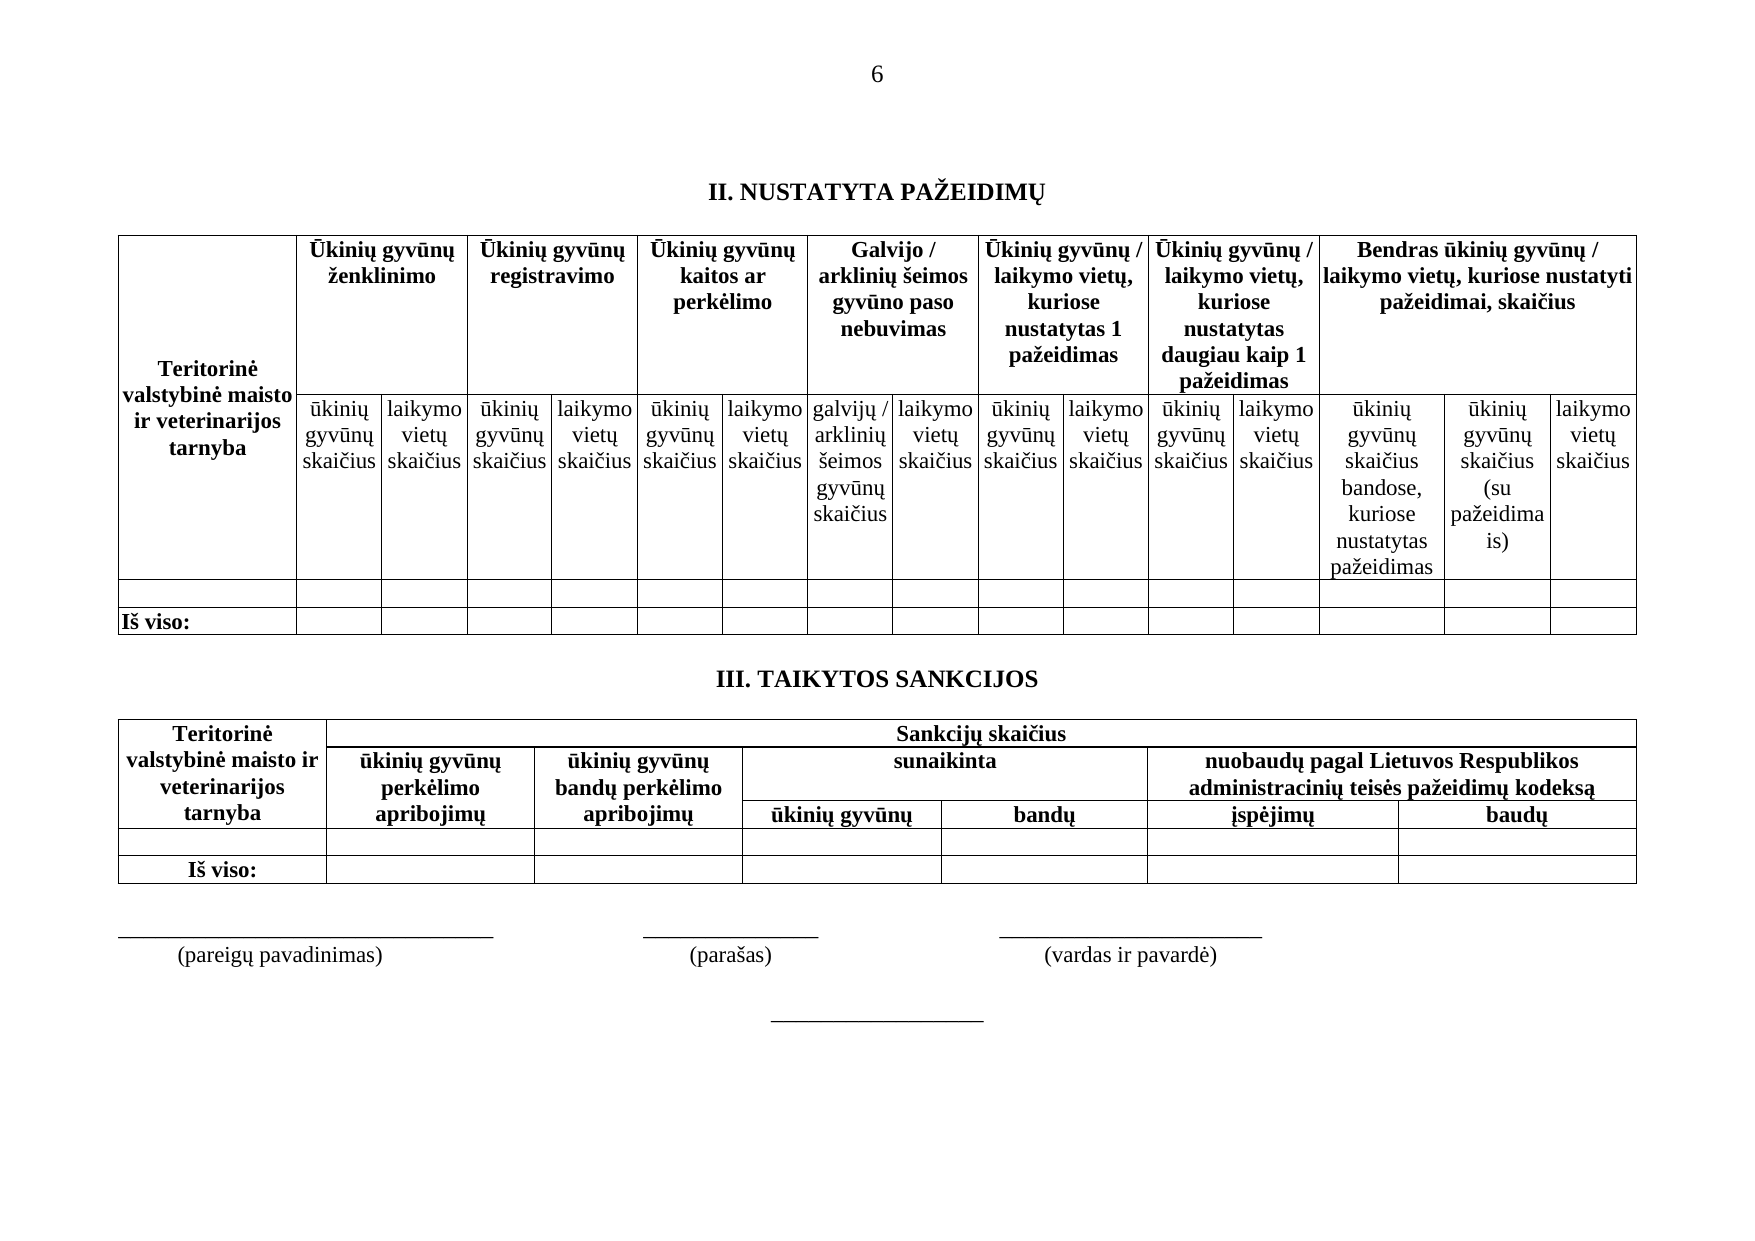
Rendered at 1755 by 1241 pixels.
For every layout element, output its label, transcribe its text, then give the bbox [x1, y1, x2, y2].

table_cell ūkinių gyvūnų skaičius [979, 395, 1063, 579]
text (pareigų pavadinimas) (parašas) (vardas ir pavardė) [118, 941, 1636, 967]
table_cell ūkinių gyvūnų perkėlimo apribojimų [327, 748, 534, 828]
table_cell ūkinių gyvūnų [743, 801, 941, 828]
table_cell [1234, 608, 1319, 634]
table_header Ūkinių gyvūnų kaitos ar perkėlimo [638, 236, 807, 394]
table_cell sunaikinta [743, 748, 1147, 800]
table_cell Iš viso: [119, 608, 296, 634]
table_cell [327, 856, 534, 882]
table_cell [119, 580, 296, 607]
table_cell ūkinių gyvūnų skaičius (su pažeidimais) [1445, 395, 1550, 579]
table_cell laikymo vietų skaičius [552, 395, 637, 579]
table_cell [723, 608, 807, 634]
table_cell [743, 856, 941, 882]
table_cell ūkinių gyvūnų skaičius [638, 395, 722, 579]
table_cell [535, 856, 742, 882]
table_cell ūkinių gyvūnų skaičius bandose, kuriose nustatytas pažeidimas [1320, 395, 1444, 579]
table_cell laikymo vietų skaičius [382, 395, 467, 579]
table_cell [119, 829, 326, 855]
table_header Teritorinė valstybinė maisto ir veterinarijos tarnyba [119, 236, 296, 579]
table_cell [1445, 608, 1550, 634]
table_header Ūkinių gyvūnų / laikymo vietų, kuriose nustatytas daugiau kaip 1 pažeidimas [1149, 236, 1319, 394]
table_cell [808, 608, 892, 634]
table_cell laikymo vietų skaičius [1551, 395, 1636, 579]
table_header Ūkinių gyvūnų registravimo [468, 236, 637, 394]
table_cell [297, 580, 381, 607]
table_cell laikymo vietų skaičius [723, 395, 807, 579]
table_cell [382, 580, 467, 607]
table_cell [723, 580, 807, 607]
table_cell ūkinių gyvūnų skaičius [468, 395, 551, 579]
table_cell [638, 580, 722, 607]
text ______________________________ ______________ _____________________ [118, 912, 1636, 941]
table_cell bandų [942, 801, 1147, 828]
table_cell [1399, 856, 1636, 882]
table_cell nuobaudų pagal Lietuvos Respublikos administracinių teisės pažeidimų kodeksą [1148, 748, 1636, 800]
table_cell [1234, 580, 1319, 607]
table_cell [1148, 829, 1398, 855]
table_cell ūkinių gyvūnų bandų perkėlimo apribojimų [535, 748, 742, 828]
table_cell ūkinių gyvūnų skaičius [1149, 395, 1233, 579]
table_cell [1320, 608, 1444, 634]
table_cell ūkinių gyvūnų skaičius [297, 395, 381, 579]
table_cell laikymo vietų skaičius [1064, 395, 1148, 579]
text III. TAIKYTOS SANKCIJOS [118, 664, 1636, 693]
table_cell [535, 829, 742, 855]
table_cell Iš viso: [119, 856, 326, 882]
table_cell [893, 608, 978, 634]
table_cell [468, 580, 551, 607]
text _________________ [118, 996, 1636, 1025]
table_header Galvijo / arklinių šeimos gyvūno paso nebuvimas [808, 236, 978, 394]
table_cell [327, 829, 534, 855]
table_cell [1064, 608, 1148, 634]
table_cell [552, 608, 637, 634]
text II. NUSTATYTA PAŽEIDIMŲ [118, 177, 1636, 206]
table_cell [1399, 829, 1636, 855]
table_cell [382, 608, 467, 634]
table_header Bendras ūkinių gyvūnų / laikymo vietų, kuriose nustatyti pažeidimai, skaičius [1320, 236, 1636, 394]
table_cell [1149, 580, 1233, 607]
table_cell [468, 608, 551, 634]
table_header Sankcijų skaičius [327, 720, 1636, 746]
table_cell įspėjimų [1148, 801, 1398, 828]
table_cell [1148, 856, 1398, 882]
table_cell [979, 580, 1063, 607]
table_header Teritorinė valstybinė maisto ir veterinarijos tarnyba [119, 720, 326, 828]
table_cell [808, 580, 892, 607]
table_cell laikymo vietų skaičius [1234, 395, 1319, 579]
table_cell galvijų / arklinių šeimos gyvūnų skaičius [808, 395, 892, 579]
table_cell [979, 608, 1063, 634]
table_cell [1551, 580, 1636, 607]
table_cell [893, 580, 978, 607]
table_cell [1149, 608, 1233, 634]
table_cell [1320, 580, 1444, 607]
table_cell [743, 829, 941, 855]
table_cell [297, 608, 381, 634]
table_header Ūkinių gyvūnų / laikymo vietų, kuriose nustatytas 1 pažeidimas [979, 236, 1148, 394]
table_cell laikymo vietų skaičius [893, 395, 978, 579]
table_cell [552, 580, 637, 607]
table_cell baudų [1399, 801, 1636, 828]
table_cell [638, 608, 722, 634]
table_cell [1551, 608, 1636, 634]
table_cell [1445, 580, 1550, 607]
table_cell [942, 856, 1147, 882]
table_header Ūkinių gyvūnų ženklinimo [297, 236, 467, 394]
table_cell [1064, 580, 1148, 607]
table_cell [942, 829, 1147, 855]
